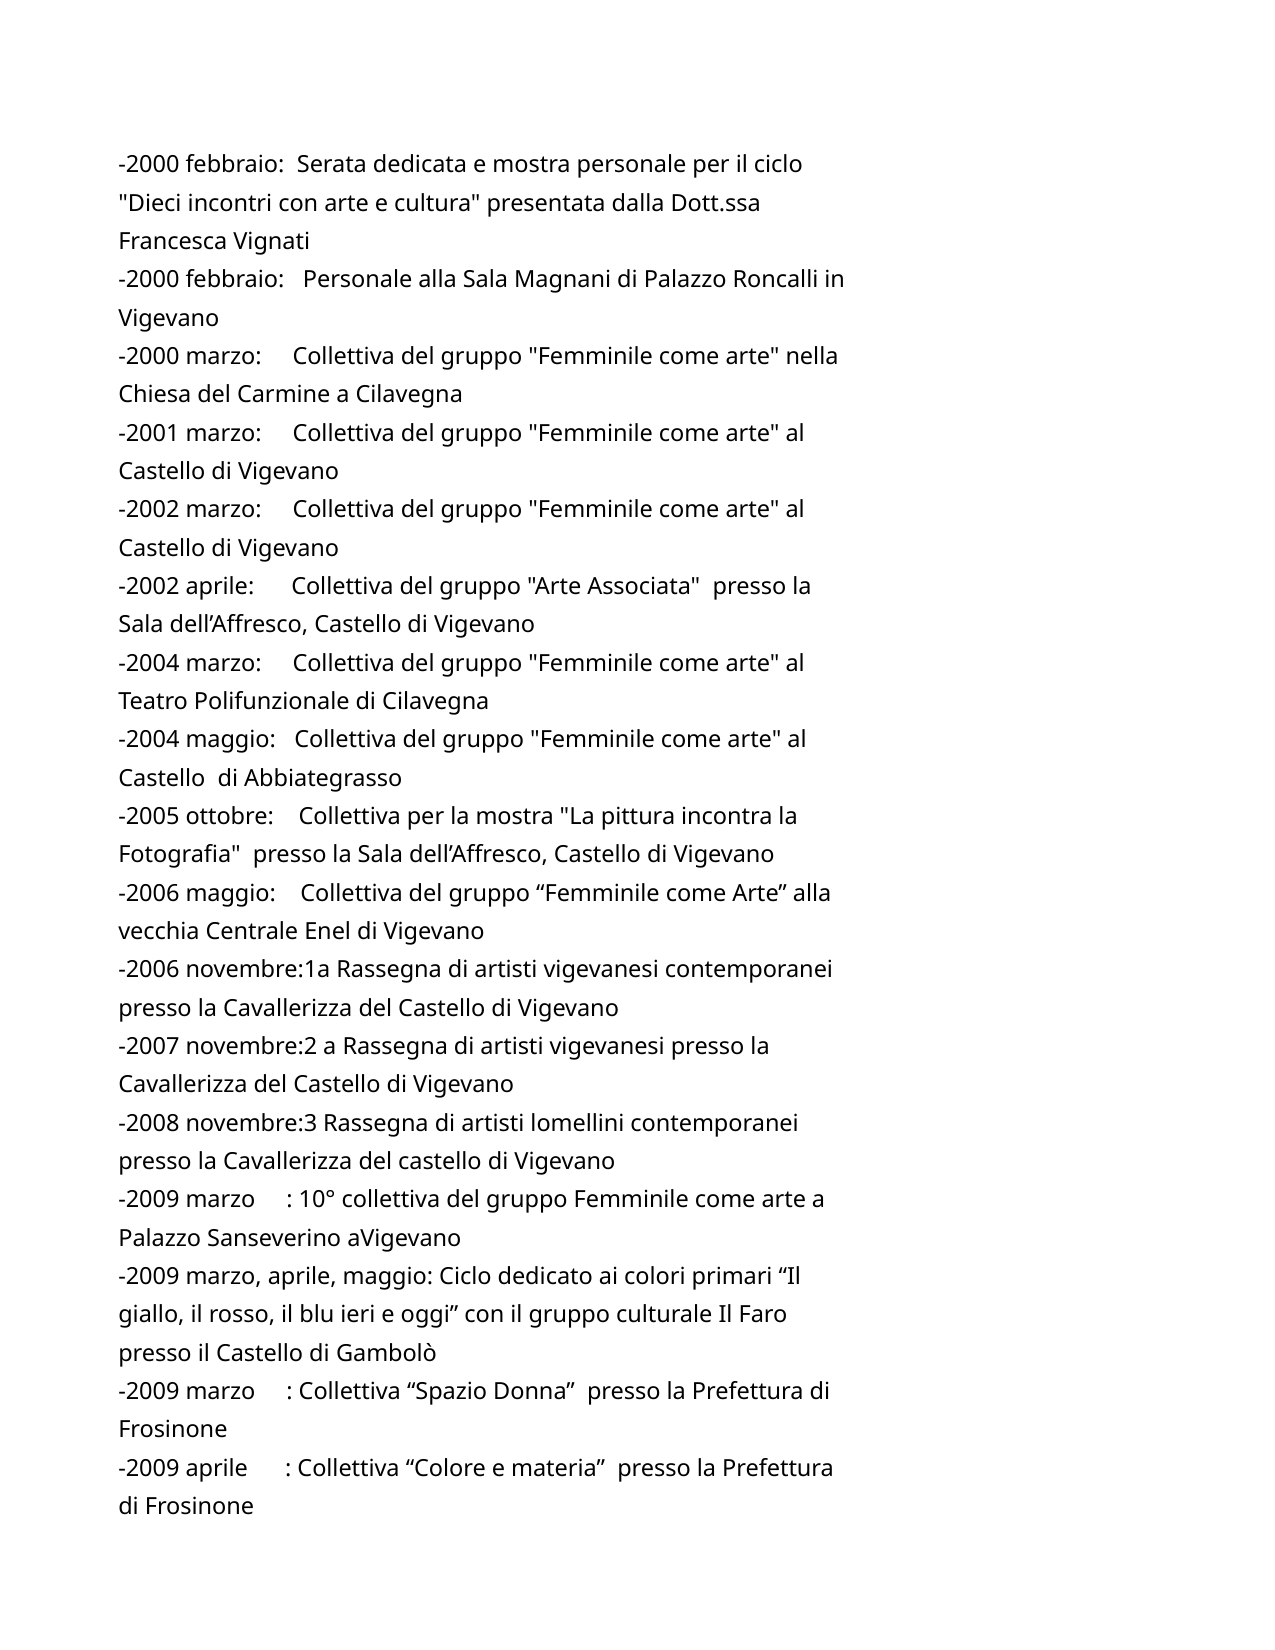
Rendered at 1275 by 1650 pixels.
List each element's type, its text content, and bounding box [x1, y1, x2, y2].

text -2009 marzo, aprile, maggio: Ciclo dedicato ai colori primari “Il giallo, il rosso, il blu ieri e oggi” con il gruppo culturale Il Faro presso il Castello di Gambolò [118, 1259, 845, 1368]
text -2001 marzo: Collettiva del gruppo "Femminile come arte" al Castello di Vigevano [118, 416, 845, 486]
text -2009 marzo : Collettiva “Spazio Donna” presso la Prefettura di Frosinone [118, 1374, 845, 1444]
text -2007 novembre:2 a Rassegna di artisti vigevanesi presso la Cavallerizza del Castello di Vigevano [118, 1029, 845, 1099]
text -2004 marzo: Collettiva del gruppo "Femminile come arte" al Teatro Polifunzionale di Cilavegna [118, 646, 845, 716]
text -2005 ottobre: Collettiva per la mostra "La pittura incontra la Fotografia" presso la Sala dell’Affresco, Castello di Vigevano [118, 799, 845, 869]
text -2009 aprile : Collettiva “Colore e materia” presso la Prefettura di Frosinone [118, 1451, 845, 1521]
text -2000 marzo: Collettiva del gruppo "Femminile come arte" nella Chiesa del Carmine a Cilavegna [118, 339, 845, 409]
text -2000 febbraio: Personale alla Sala Magnani di Palazzo Roncalli in Vigevano [118, 263, 845, 333]
text -2004 maggio: Collettiva del gruppo "Femminile come arte" al Castello di Abbiategrasso [118, 723, 845, 793]
text -2002 aprile: Collettiva del gruppo "Arte Associata" presso la Sala dell’Affresco, Castello di Vigevano [118, 569, 845, 639]
text -2008 novembre:3 Rassegna di artisti lomellini contemporanei presso la Cavallerizza del castello di Vigevano [118, 1106, 845, 1176]
text -2000 febbraio: Serata dedicata e mostra personale per il ciclo "Dieci incontri con arte e cultura" presentata dalla Dott.ssa Francesca Vignati [118, 148, 845, 256]
text -2006 novembre:1a Rassegna di artisti vigevanesi contemporanei presso la Cavallerizza del Castello di Vigevano [118, 953, 845, 1023]
text -2009 marzo : 10° collettiva del gruppo Femminile come arte a Palazzo Sanseverino aVigevano [118, 1183, 845, 1253]
text -2006 maggio: Collettiva del gruppo “Femminile come Arte” alla vecchia Centrale Enel di Vigevano [118, 876, 845, 946]
text -2002 marzo: Collettiva del gruppo "Femminile come arte" al Castello di Vigevano [118, 493, 845, 563]
